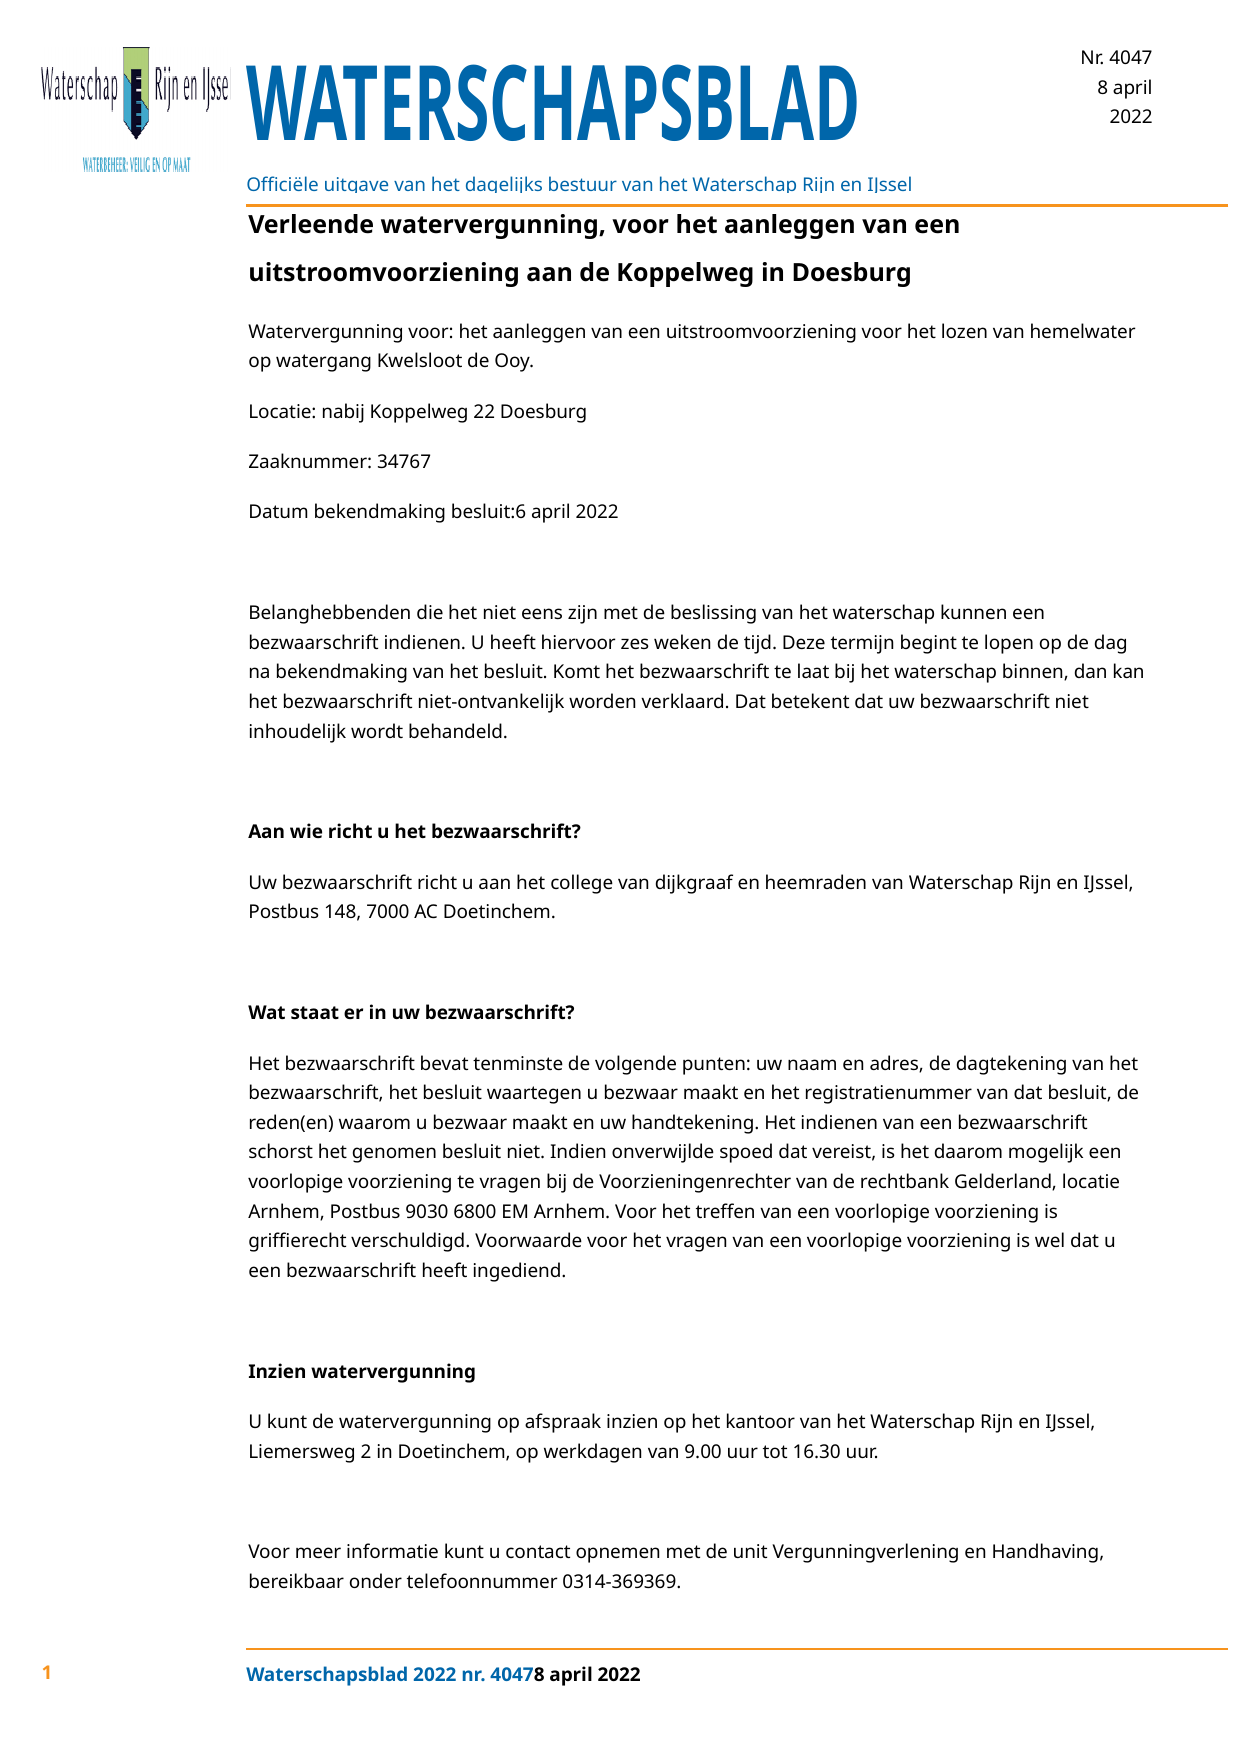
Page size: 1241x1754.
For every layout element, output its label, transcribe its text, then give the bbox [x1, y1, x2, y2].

text Belanghebbenden die het niet eens zijn met de beslissing van het waterschap kunnen een bezwaarschrift indienen. U heeft hiervoor zes weken de tijd. Deze termijn begint te lopen op de dag na bekendmaking van het besluit. Komt het bezwaarschrift te laat bij het waterschap binnen, dan kan het bezwaarschrift niet-ontvankelijk worden verklaard. Dat betekent dat uw bezwaarschrift niet inhoudelijk wordt behandeld. [248, 599, 1152, 744]
picture [41, 47, 231, 172]
text U kunt de watervergunning op afspraak inzien op het kantoor van het Waterschap Rijn en IJssel, Liemersweg 2 in Doetinchem, op werkdagen van 9.00 uur tot 16.30 uur. [248, 1408, 1152, 1464]
text Het bezwaarschrift bevat tenminste de volgende punten: uw naam en adres, de dagtekening van het bezwaarschrift, het besluit waartegen u bezwaar maakt en het registratienummer van dat besluit, de reden(en) waarom u bezwaar maakt en uw handtekening. Het indienen van een bezwaarschrift schorst het genomen besluit niet. Indien onverwijlde spoed dat vereist, is het daarom mogelijk een voorlopige voorziening te vragen bij de Voorzieningenrechter van de rechtbank Gelderland, locatie Arnhem, Postbus 9030 6800 EM Arnhem. Voor het treffen van een voorlopige voorziening is griffierecht verschuldigd. Voorwaarde voor het vragen van een voorlopige voorziening is wel dat u een bezwaarschrift heeft ingediend. [248, 1050, 1152, 1283]
text Uw bezwaarschrift richt u aan het college van dijkgraaf en heemraden van Waterschap Rijn en IJssel, Postbus 148, 7000 AC Doetinchem. [248, 869, 1152, 924]
text Verleende watervergunning, voor het aanleggen van een uitstroomvoorziening aan de Koppelweg in Doesburg [248, 207, 1152, 288]
text Zaaknummer: 34767 [248, 448, 1152, 474]
text Voor meer informatie kunt u contact opnemen met de unit Vergunningverlening en Handhaving, bereikbaar onder telefoonnummer 0314-369369. [248, 1539, 1152, 1594]
text Locatie: nabij Koppelweg 22 Doesburg [248, 398, 1152, 424]
text Inzien watervergunning [248, 1358, 1152, 1384]
text Watervergunning voor: het aanleggen van een uitstroomvoorziening voor het lozen van hemelwater op watergang Kwelsloot de Ooy. [248, 318, 1152, 373]
text Aan wie richt u het bezwaarschrift? [248, 819, 1152, 844]
text Datum bekendmaking besluit:6 april 2022 [248, 499, 1152, 524]
text Wat staat er in uw bezwaarschrift? [248, 999, 1152, 1025]
